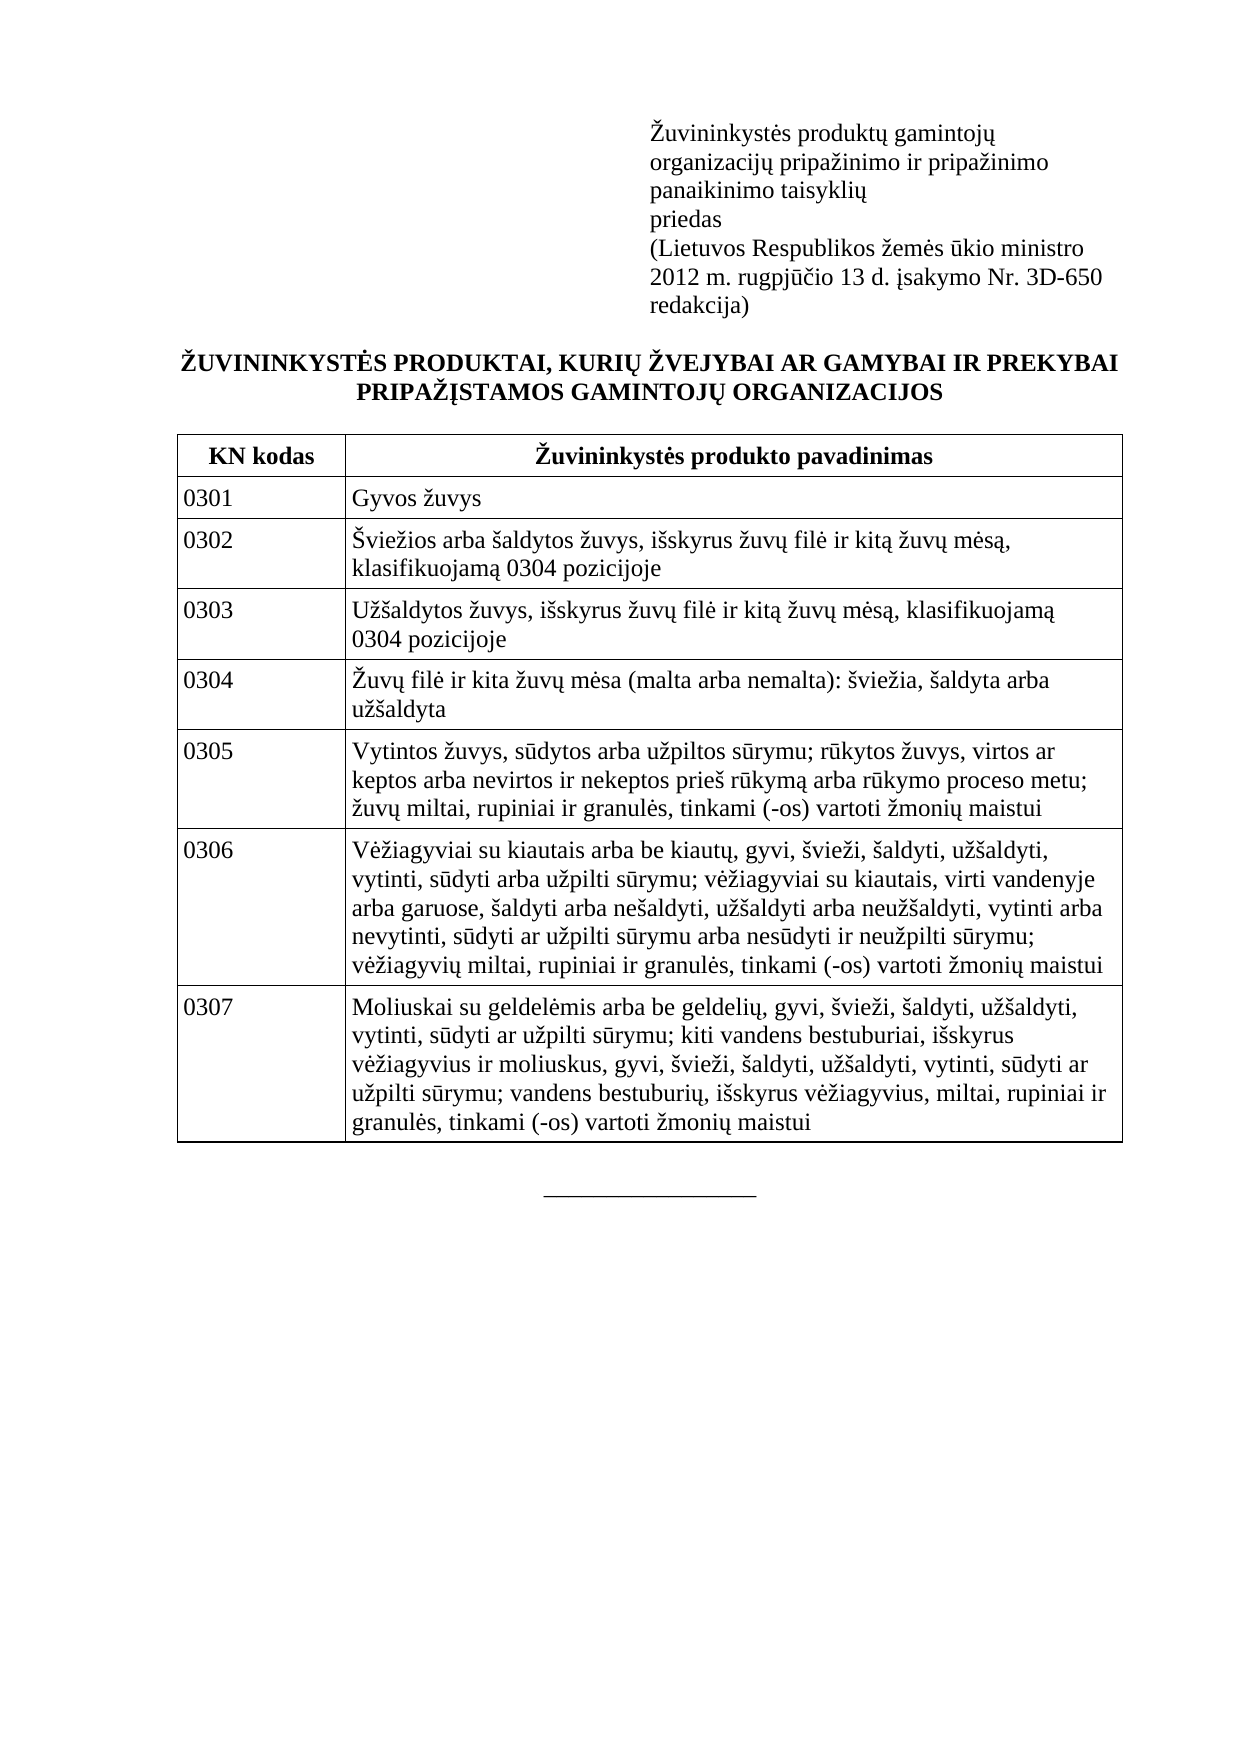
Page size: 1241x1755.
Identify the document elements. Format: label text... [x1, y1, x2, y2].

text 2012 m. rugpjūčio 13 d. įsakymo Nr. 3D-650 [649, 262, 1122, 291]
text organizacijų pripažinimo ir pripažinimo [649, 147, 1122, 176]
text _________________ [177, 1171, 1122, 1200]
table_cell 0301 [178, 477, 345, 518]
table_cell 0303 [178, 589, 345, 658]
table_cell 0306 [178, 829, 345, 985]
table_cell Žuvų filė ir kita žuvų mėsa (malta arba nemalta): šviežia, šaldyta arba užšaldyta [346, 660, 1122, 729]
table_cell Gyvos žuvys [346, 477, 1122, 518]
text (Lietuvos Respublikos žemės ūkio ministro [649, 233, 1122, 262]
text panaikinimo taisyklių [649, 176, 1122, 204]
table_cell Užšaldytos žuvys, išskyrus žuvų filė ir kitą žuvų mėsą, klasifikuojamą 0304 pozicijoje [346, 589, 1122, 658]
table_cell Šviežios arba šaldytos žuvys, išskyrus žuvų filė ir kitą žuvų mėsą, klasifikuojamą 0304 pozicijoje [346, 519, 1122, 588]
text Žuvininkystės produktų gamintojų [649, 118, 1122, 147]
table_cell 0304 [178, 660, 345, 729]
table_cell 0302 [178, 519, 345, 588]
text redakcija) [649, 291, 1122, 319]
table_cell 0305 [178, 730, 345, 828]
table_cell Moliuskai su geldelėmis arba be geldelių, gyvi, švieži, šaldyti, užšaldyti, vytinti, sūdyti ar užpilti sūrymu; kiti vandens bestuburiai, išskyrus vėžiagyvius ir moliuskus, gyvi, švieži, šaldyti, užšaldyti, vytinti, sūdyti ar užpilti sūrymu; vandens bestuburių, išskyrus vėžiagyvius, miltai, rupiniai ir granulės, tinkami (-os) vartoti žmonių maistui [346, 986, 1122, 1141]
table_cell Vėžiagyviai su kiautais arba be kiautų, gyvi, švieži, šaldyti, užšaldyti, vytinti, sūdyti arba užpilti sūrymu; vėžiagyviai su kiautais, virti vandenyje arba garuose, šaldyti arba nešaldyti, užšaldyti arba neužšaldyti, vytinti arba nevytinti, sūdyti ar užpilti sūrymu arba nesūdyti ir neužpilti sūrymu; vėžiagyvių miltai, rupiniai ir granulės, tinkami (-os) vartoti žmonių maistui [346, 829, 1122, 985]
text ŽUVININKYSTĖS PRODUKTAI, KURIŲ ŽVEJYBAI AR GAMYBAI IR PREKYBAI PRIPAŽĮSTAMOS GAMINTOJŲ ORGANIZACIJOS [177, 348, 1122, 406]
table_header KN kodas [178, 435, 345, 476]
table_header Žuvininkystės produkto pavadinimas [346, 435, 1122, 476]
table_cell Vytintos žuvys, sūdytos arba užpiltos sūrymu; rūkytos žuvys, virtos ar keptos arba nevirtos ir nekeptos prieš rūkymą arba rūkymo proceso metu; žuvų miltai, rupiniai ir granulės, tinkami (-os) vartoti žmonių maistui [346, 730, 1122, 828]
table_cell 0307 [178, 986, 345, 1141]
text priedas [649, 204, 1122, 233]
